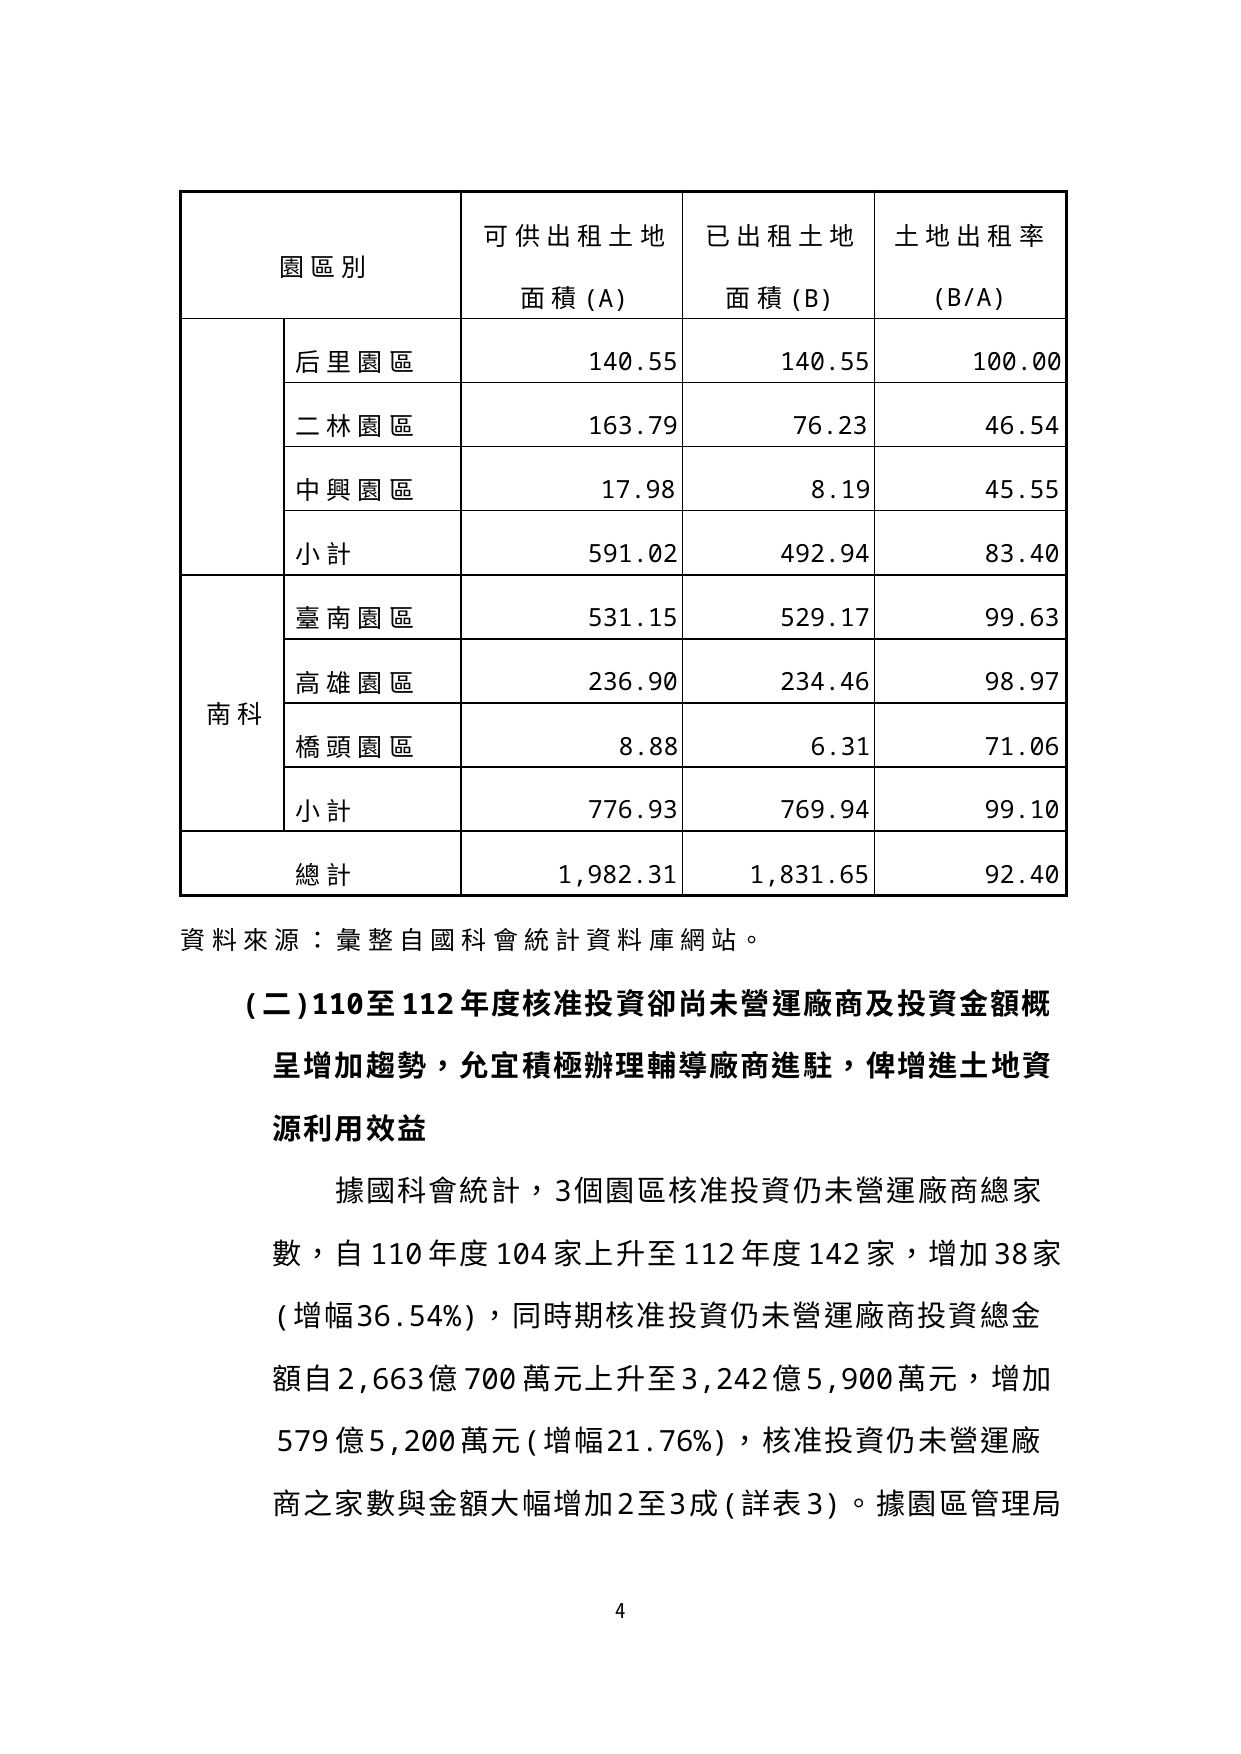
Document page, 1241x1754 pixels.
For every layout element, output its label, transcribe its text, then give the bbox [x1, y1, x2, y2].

table_cell 橋頭園區 [285, 704, 460, 766]
text (二)110至112年度核准投資卻尚未營運廠商及投資金額概呈增加趨勢，允宜積極辦理輔導廠商進駐，俾增進土地資源利用效益 [236, 960, 1063, 1147]
table_cell 46.54 [875, 383, 1065, 446]
table_cell 高雄園區 [285, 640, 460, 702]
table_cell 臺南園區 [285, 576, 460, 638]
table_cell 17.98 [462, 447, 682, 510]
table_cell 529.17 [683, 576, 874, 638]
table_cell [182, 319, 283, 574]
table_cell 8.88 [462, 704, 682, 766]
table_cell 99.10 [875, 768, 1065, 830]
table_cell 591.02 [462, 511, 682, 574]
table_cell 492.94 [683, 511, 874, 574]
table_cell 83.40 [875, 511, 1065, 574]
table_cell 45.55 [875, 447, 1065, 510]
text 資料來源：彙整自國科會統計資料庫網站。 [177, 897, 1063, 960]
table_cell 531.15 [462, 576, 682, 638]
table_cell 8.19 [683, 447, 874, 510]
table_cell 71.06 [875, 704, 1065, 766]
table_cell 98.97 [875, 640, 1065, 702]
table_cell 234.46 [683, 640, 874, 702]
table_cell 776.93 [462, 768, 682, 830]
table_header 園區別 [182, 193, 460, 318]
table_cell 1,982.31 [462, 832, 682, 894]
table_cell 后里園區 [285, 319, 460, 382]
table_header 可供出租土地面積(A) [462, 193, 682, 318]
table_cell 100.00 [875, 319, 1065, 382]
table_cell 1,831.65 [683, 832, 874, 894]
table_cell 6.31 [683, 704, 874, 766]
table_header 土地出租率(B/A) [875, 193, 1065, 318]
table_cell 小計 [285, 768, 460, 830]
table_cell 小計 [285, 511, 460, 574]
table_cell 中興園區 [285, 447, 460, 510]
table_header 已出租土地面積(B) [683, 193, 874, 318]
table_cell 140.55 [462, 319, 682, 382]
table_cell 99.63 [875, 576, 1065, 638]
table_cell 163.79 [462, 383, 682, 446]
text 據國科會統計，3個園區核准投資仍未營運廠商總家數，自110年度104家上升至112年度142家，增加38家(增幅36.54%)，同時期核准投資仍未營運廠商投資總金額自2,663億700萬元上升至3,242億5,900萬元，增加579億5,200萬元(增幅21.76%)，核准投資仍未營運廠商之家數與金額大幅增加2至3成(詳表3)。據園區管理局 [266, 1147, 1063, 1522]
table_cell 92.40 [875, 832, 1065, 894]
table_cell 二林園區 [285, 383, 460, 446]
table_cell 總計 [182, 832, 460, 894]
table_cell 769.94 [683, 768, 874, 830]
table_cell 140.55 [683, 319, 874, 382]
table_cell 南科 [182, 576, 283, 830]
table_cell 236.90 [462, 640, 682, 702]
table_cell 76.23 [683, 383, 874, 446]
